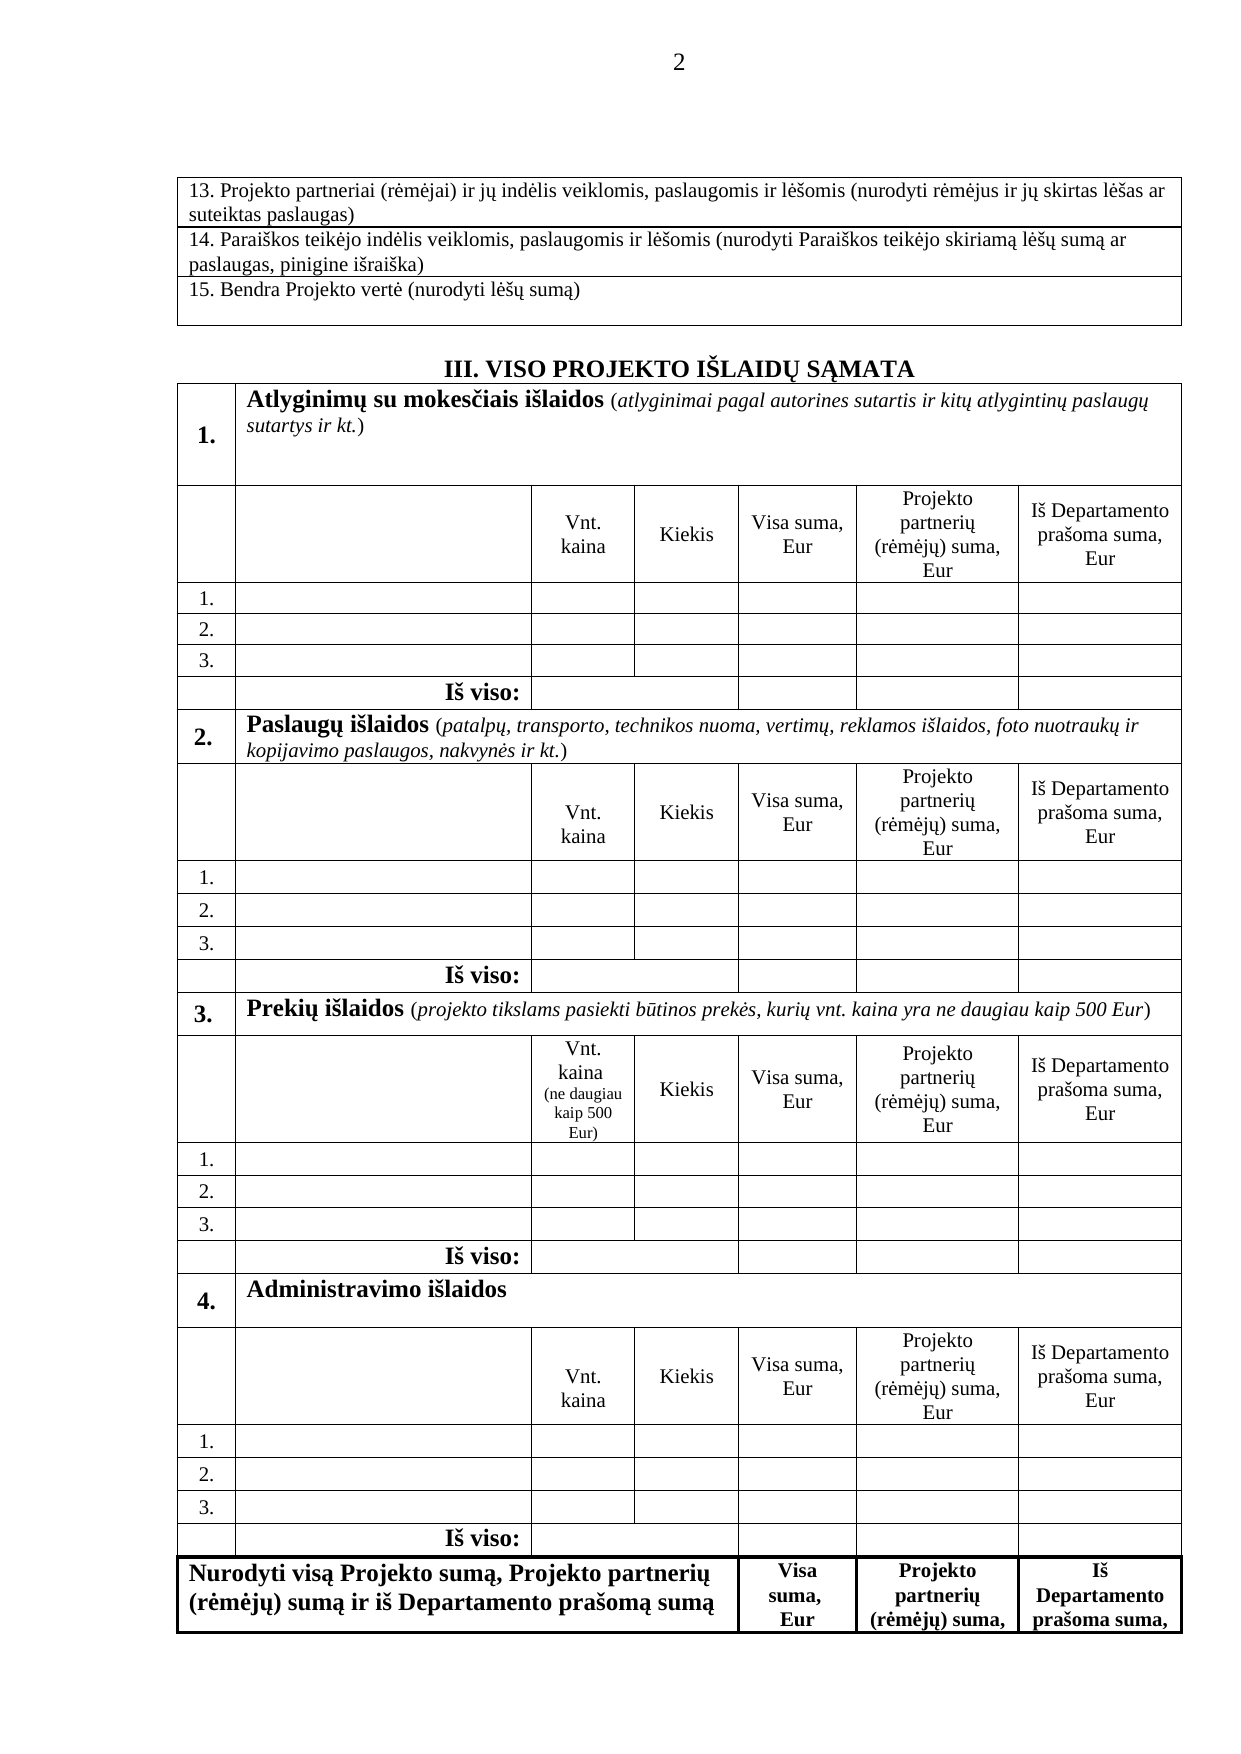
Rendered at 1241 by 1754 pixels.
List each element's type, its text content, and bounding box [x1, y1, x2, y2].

table_cell [1019, 894, 1181, 926]
table_cell Vnt. kaina [532, 1328, 634, 1424]
table_cell Vnt. kaina [532, 764, 634, 860]
table_cell [532, 1425, 634, 1457]
table_cell [739, 861, 856, 893]
table_cell Projekto partnerių (rėmėjų) suma, [858, 1559, 1017, 1631]
table_cell [1019, 1241, 1181, 1273]
table_cell Kiekis [635, 1036, 738, 1142]
table_cell [178, 764, 235, 860]
table_cell Iš viso: [236, 1241, 531, 1273]
table_cell [635, 927, 738, 959]
table_cell [739, 1491, 856, 1522]
table_cell [236, 1328, 531, 1424]
table_cell [857, 861, 1018, 893]
table_cell [857, 927, 1018, 959]
table_cell [236, 1176, 531, 1207]
table_cell Vnt. kaina (ne daugiau kaip 500 Eur) [532, 1036, 634, 1142]
table_cell Iš Departamento prašoma suma, Eur [1019, 764, 1181, 860]
table_cell [178, 1241, 235, 1273]
table_cell [1019, 1176, 1181, 1207]
table_cell Projekto partnerių (rėmėjų) suma, Eur [857, 1328, 1018, 1424]
table_cell [532, 1143, 634, 1174]
table_cell [532, 1176, 634, 1207]
table_cell [236, 645, 531, 676]
table_cell 2. [178, 1458, 235, 1490]
table_cell [857, 1176, 1018, 1207]
table_cell 1. [178, 1143, 235, 1174]
table_cell [739, 960, 856, 992]
table_cell Paslaugų išlaidos (patalpų, transporto, technikos nuoma, vertimų, reklamos išlaidos, foto nuotraukų ir kopijavimo paslaugos, nakvynės ir kt.) [236, 710, 1181, 763]
table_cell 1. [178, 861, 235, 893]
table_cell [1019, 1425, 1181, 1457]
table_cell Iš viso: [236, 677, 531, 708]
text III. VISO PROJEKTO IŠLAIDŲ SĄMATA [177, 354, 1181, 383]
table_cell [635, 1458, 738, 1490]
table_cell [739, 1241, 856, 1273]
table_cell [635, 861, 738, 893]
table_cell [532, 614, 634, 644]
table_cell 1. [178, 1425, 235, 1457]
table_cell [532, 960, 738, 992]
table_cell 1. [178, 583, 235, 613]
table_cell 3. [178, 645, 235, 676]
table_cell [236, 894, 531, 926]
table_header 1. [178, 384, 235, 484]
table_cell [635, 1176, 738, 1207]
table_cell 3. [178, 927, 235, 959]
table_cell 4. [178, 1274, 235, 1327]
table_cell [857, 583, 1018, 613]
table_cell [857, 1458, 1018, 1490]
table_cell [532, 1491, 634, 1522]
table_cell [857, 677, 1018, 708]
table_cell [635, 1491, 738, 1522]
table_cell [635, 1143, 738, 1174]
table_cell [1019, 927, 1181, 959]
table_cell [236, 764, 531, 860]
table_cell [236, 1208, 531, 1240]
table_cell [236, 1458, 531, 1490]
table_cell [178, 1036, 235, 1142]
table_cell [532, 645, 634, 676]
table_cell [857, 1491, 1018, 1522]
table_cell [739, 1143, 856, 1174]
table_cell [739, 1425, 856, 1457]
table_cell 15. Bendra Projekto vertė (nurodyti lėšų sumą) [178, 277, 1181, 324]
table_cell 2. [178, 614, 235, 644]
table_cell [178, 486, 235, 582]
table_cell [236, 486, 531, 582]
table_cell [178, 1524, 235, 1555]
table_cell 3. [178, 993, 235, 1035]
table_cell [739, 894, 856, 926]
table_cell [236, 1036, 531, 1142]
table_cell [1019, 583, 1181, 613]
table_cell Iš viso: [236, 960, 531, 992]
table_cell Iš viso: [236, 1524, 531, 1555]
table_cell Visa suma, Eur [740, 1559, 855, 1631]
table_cell [1019, 614, 1181, 644]
table_cell [236, 1491, 531, 1522]
table_cell [178, 1328, 235, 1424]
table_cell [1019, 645, 1181, 676]
table_cell [236, 861, 531, 893]
table_header Atlyginimų su mokesčiais išlaidos (atlyginimai pagal autorines sutartis ir kitų atlygintinų paslaugų sutartys ir kt.) [236, 384, 1181, 484]
table_cell [236, 583, 531, 613]
table_cell Vnt. kaina [532, 486, 634, 582]
table_cell Iš Departamento prašoma suma, Eur [1019, 1036, 1181, 1142]
table_cell [236, 1143, 531, 1174]
table_cell Prekių išlaidos (projekto tikslams pasiekti būtinos prekės, kurių vnt. kaina yra ne daugiau kaip 500 Eur) [236, 993, 1181, 1035]
table_cell [178, 960, 235, 992]
table_cell Kiekis [635, 486, 738, 582]
table_cell Projekto partnerių (rėmėjų) suma, Eur [857, 1036, 1018, 1142]
table_cell [857, 1241, 1018, 1273]
table_cell [739, 1208, 856, 1240]
table_cell [635, 645, 738, 676]
table_cell [739, 677, 856, 708]
table_cell [739, 1524, 856, 1555]
table_cell [635, 1208, 738, 1240]
table_cell Administravimo išlaidos [236, 1274, 1181, 1327]
table_cell [739, 1176, 856, 1207]
table_cell [1019, 1208, 1181, 1240]
table_cell [857, 1425, 1018, 1457]
table_cell [532, 677, 738, 708]
table_cell [532, 927, 634, 959]
table_cell [635, 614, 738, 644]
table_cell [635, 1425, 738, 1457]
table_cell [857, 1524, 1018, 1555]
table_cell 3. [178, 1491, 235, 1522]
table_cell Visa suma, Eur [739, 486, 856, 582]
table_cell Visa suma, Eur [739, 764, 856, 860]
table_cell 2. [178, 1176, 235, 1207]
table_cell 2. [178, 710, 235, 763]
table_cell Visa suma, Eur [739, 1036, 856, 1142]
table_cell [857, 1208, 1018, 1240]
table_cell [1019, 861, 1181, 893]
table_cell [532, 1458, 634, 1490]
table_cell [1019, 1524, 1181, 1555]
table_cell [532, 1241, 738, 1273]
table_cell [739, 614, 856, 644]
table_cell Nurodyti visą Projekto sumą, Projekto partnerių (rėmėjų) sumą ir iš Departamento prašomą sumą [179, 1559, 737, 1631]
table_cell Iš Departamento prašoma suma, Eur [1019, 486, 1181, 582]
table_cell Projekto partnerių (rėmėjų) suma, Eur [857, 764, 1018, 860]
table_cell [857, 894, 1018, 926]
table_cell [739, 927, 856, 959]
table_cell [1019, 960, 1181, 992]
table_cell Projekto partnerių (rėmėjų) suma, Eur [857, 486, 1018, 582]
table_cell [236, 1425, 531, 1457]
table_cell [532, 583, 634, 613]
table_cell [1019, 677, 1181, 708]
table_cell [532, 894, 634, 926]
table_cell [1019, 1458, 1181, 1490]
table_cell 13. Projekto partneriai (rėmėjai) ir jų indėlis veiklomis, paslaugomis ir lėšomis (nurodyti rėmėjus ir jų skirtas lėšas ar suteiktas paslaugas) [178, 178, 1181, 226]
table_cell [178, 677, 235, 708]
table_cell Kiekis [635, 764, 738, 860]
table_cell [532, 861, 634, 893]
table_cell [236, 614, 531, 644]
table_cell [857, 960, 1018, 992]
table_cell [635, 894, 738, 926]
table_cell Iš Departamento prašoma suma, [1020, 1559, 1180, 1631]
table_cell [1019, 1143, 1181, 1174]
table_cell Kiekis [635, 1328, 738, 1424]
table_cell [739, 583, 856, 613]
table_cell 14. Paraiškos teikėjo indėlis veiklomis, paslaugomis ir lėšomis (nurodyti Paraiškos teikėjo skiriamą lėšų sumą ar paslaugas, pinigine išraiška) [178, 228, 1181, 276]
table_cell [635, 583, 738, 613]
table_cell [857, 1143, 1018, 1174]
table_cell [739, 1458, 856, 1490]
table_cell [236, 927, 531, 959]
table_cell 3. [178, 1208, 235, 1240]
table_cell [857, 614, 1018, 644]
table_cell 2. [178, 894, 235, 926]
table_cell Iš Departamento prašoma suma, Eur [1019, 1328, 1181, 1424]
table_cell [532, 1208, 634, 1240]
table_cell [532, 1524, 738, 1555]
table_cell [857, 645, 1018, 676]
table_cell Visa suma, Eur [739, 1328, 856, 1424]
table_cell [739, 645, 856, 676]
table_cell [1019, 1491, 1181, 1522]
